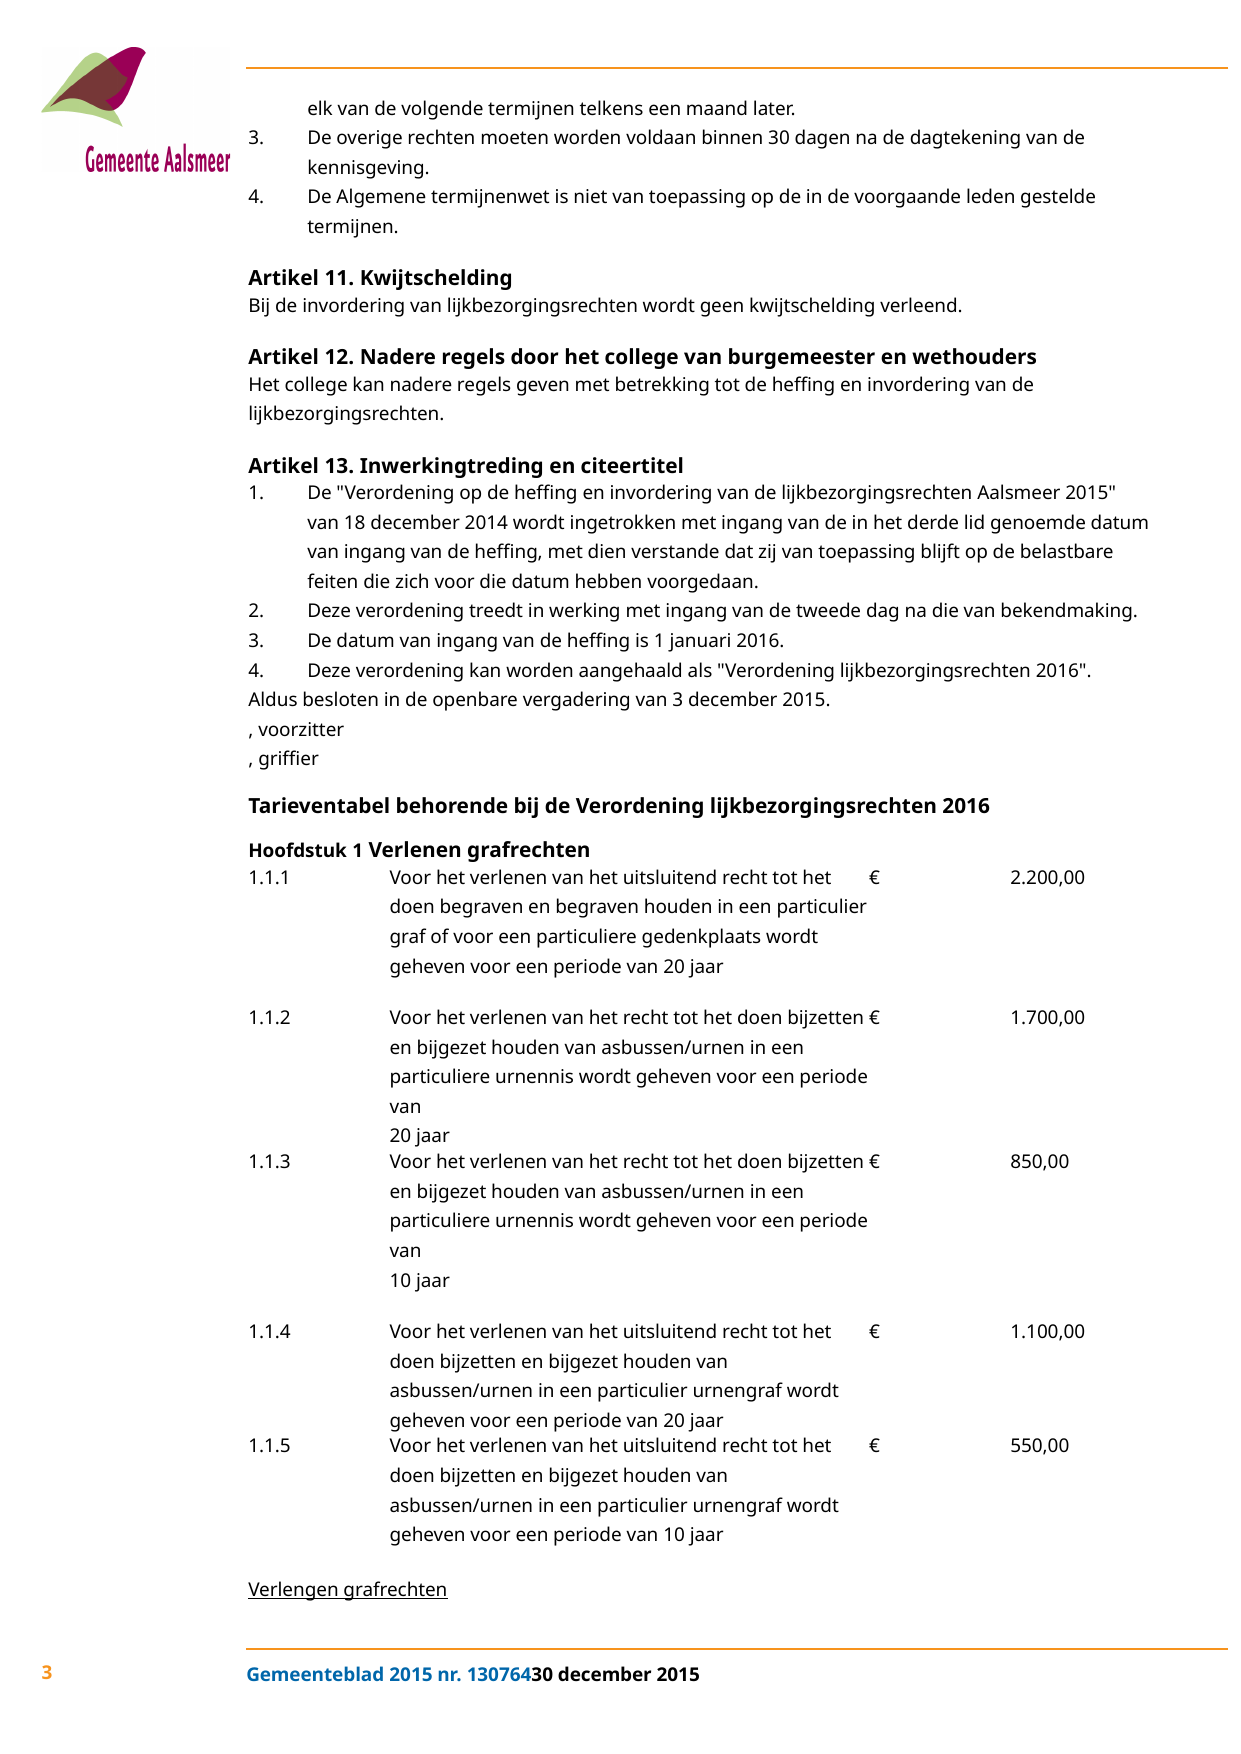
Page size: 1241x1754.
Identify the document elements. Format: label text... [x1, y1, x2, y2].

text , voorzitter [248, 716, 1152, 742]
table_cell Voor het verlenen van het recht tot het doen bijzetten en bijgezet houden van asbussen/urnen in een particuliere urnennis wordt geheven voor een periode van 10 jaar [389, 1149, 869, 1292]
table_cell [248, 1293, 389, 1318]
text Artikel 13. Inwerkingtreding en citeertitel [248, 451, 1152, 479]
table_cell € [869, 1004, 1010, 1148]
table_cell [1010, 1293, 1152, 1318]
table_header Voor het verlenen van het uitsluitend recht tot het doen begraven en begraven houden in een particulier graf of voor een particuliere gedenkplaats wordt geheven voor een periode van 20 jaar [389, 864, 869, 979]
table_cell [248, 979, 389, 1004]
table_cell Voor het verlenen van het uitsluitend recht tot het doen bijzetten en bijgezet houden van asbussen/urnen in een particulier urnengraf wordt geheven voor een periode van 20 jaar [389, 1318, 869, 1433]
list De datum van ingang van de heffing is 1 januari 2016. [248, 627, 1152, 653]
text Bij de invordering van lijkbezorgingsrechten wordt geen kwijtschelding verleend. [248, 292, 1152, 318]
text Aldus besloten in de openbare vergadering van 3 december 2015. [248, 686, 1152, 712]
list Deze verordening treedt in werking met ingang van de tweede dag na die van bekendmaking. [248, 598, 1152, 623]
table_cell 1.1.4 [248, 1318, 389, 1433]
table_header € [869, 864, 1010, 979]
table_cell 1.1.2 [248, 1004, 389, 1148]
table_cell 1.1.5 [248, 1433, 389, 1547]
list De overige rechten moeten worden voldaan binnen 30 dagen na de dagtekening van de kennisgeving. [248, 124, 1152, 180]
table_cell 850,00 [1010, 1149, 1152, 1292]
table_cell [389, 1547, 869, 1573]
text Het college kan nadere regels geven met betrekking tot de heffing en invordering van de lijkbezorgingsrechten. [248, 371, 1152, 426]
table_cell [869, 1547, 1010, 1573]
text Tarieventabel behorende bij de Verordening lijkbezorgingsrechten 2016 [248, 791, 1152, 819]
table_cell [248, 1547, 389, 1573]
table_cell € [869, 1433, 1010, 1547]
table_cell [389, 979, 869, 1004]
text , griffier [248, 746, 1152, 771]
table_cell 1.1.3 [248, 1149, 389, 1292]
table_header 2.200,00 [1010, 864, 1152, 979]
list Deze verordening kan worden aangehaald als "Verordening lijkbezorgingsrechten 2016". [248, 657, 1152, 682]
table_cell Voor het verlenen van het recht tot het doen bijzetten en bijgezet houden van asbussen/urnen in een particuliere urnennis wordt geheven voor een periode van 20 jaar [389, 1004, 869, 1148]
list De "Verordening op de heffing en invordering van de lijkbezorgingsrechten Aalsmeer 2015" van 18 december 2014 wordt ingetrokken met ingang van de in het derde lid genoemde datum van ingang van de heffing, met dien verstande dat zij van toepassing blijft op de belastbare feiten die zich voor die datum hebben voorgedaan. [248, 479, 1152, 594]
table_cell € [869, 1318, 1010, 1433]
table_header 1.1.1 [248, 864, 389, 979]
table_cell [869, 1293, 1010, 1318]
text Verlengen grafrechten [248, 1576, 1152, 1602]
table_cell [1010, 1547, 1152, 1573]
picture [41, 47, 231, 172]
table_cell 550,00 [1010, 1433, 1152, 1547]
table_cell [389, 1293, 869, 1318]
list elk van de volgende termijnen telkens een maand later. [248, 95, 1152, 121]
text Artikel 11. Kwijtschelding [248, 263, 1152, 292]
table_cell [1010, 979, 1152, 1004]
text Hoofdstuk 1 Verlenen grafrechten [248, 836, 1152, 864]
table_cell € [869, 1149, 1010, 1292]
table_cell 1.700,00 [1010, 1004, 1152, 1148]
text Artikel 12. Nadere regels door het college van burgemeester en wethouders [248, 342, 1152, 371]
table_cell [869, 979, 1010, 1004]
table_cell Voor het verlenen van het uitsluitend recht tot het doen bijzetten en bijgezet houden van asbussen/urnen in een particulier urnengraf wordt geheven voor een periode van 10 jaar [389, 1433, 869, 1547]
list De Algemene termijnenwet is niet van toepassing op de in de voorgaande leden gestelde termijnen. [248, 183, 1152, 239]
table_cell 1.100,00 [1010, 1318, 1152, 1433]
